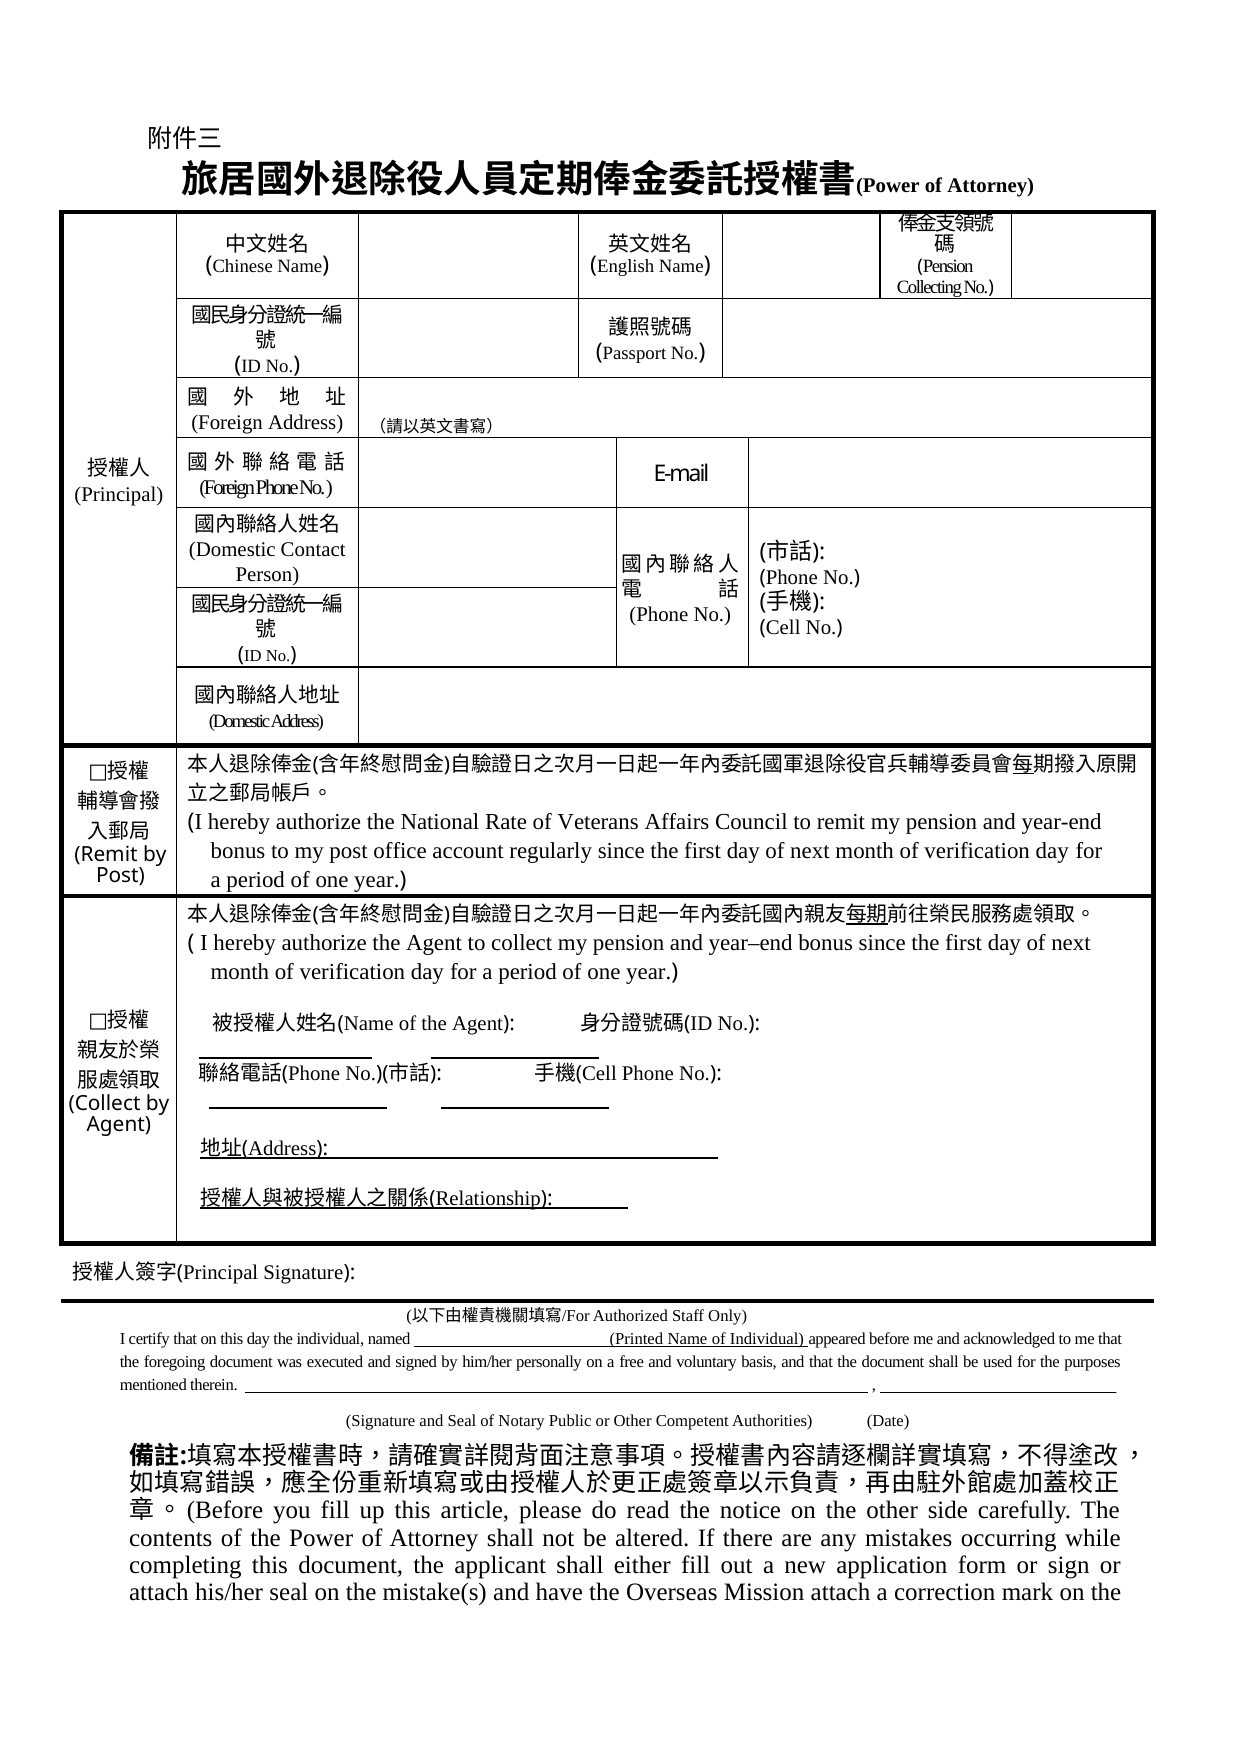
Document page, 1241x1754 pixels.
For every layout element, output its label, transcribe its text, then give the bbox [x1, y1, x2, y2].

text I certify that on this day the individual, named (Printed Name of Individual) appeared before me and acknowledged to me that the foregoing document was executed and signed by him/her personally on a free and voluntary basis, and that the document shall be used for the purposes mentioned therein. , [119, 1326, 1122, 1395]
table_cell [359, 588, 616, 666]
table_cell E-mail [617, 438, 748, 507]
table_cell 授權人 (Principal) [64, 214, 176, 743]
table_cell 英文姓名 (English Name) [579, 214, 722, 297]
text 附件三 [148, 118, 1122, 154]
table_cell 國民身分證統一編號 (ID No.) [177, 299, 358, 377]
table_cell 本人退除俸金(含年終慰問金)自驗證日之次月一日起一年內委託國軍退除役官兵輔導委員會每期撥入原開立之郵局帳戶。 (I hereby authorize the National Rate of Veterans Affairs Council to remit my pension and year-end bonus to my post office account regularly since the first day of next month of verification day for a period of one year.) [177, 748, 1151, 893]
text (以下由權責機關填寫/For Authorized Staff Only) [148, 1303, 1122, 1326]
table_cell □授權 親友於榮服處領取 (Collect by Agent) [64, 898, 176, 1241]
table_cell [359, 438, 616, 507]
table_cell □授權 輔導會撥入郵局 (Remit by Post) [64, 748, 176, 893]
table_cell [723, 299, 1151, 377]
table_cell [359, 214, 578, 297]
table_cell 俸金支領號碼 (Pension Collecting No.) [881, 214, 1011, 297]
table_cell 護照號碼 (Passport No.) [579, 299, 722, 377]
table_cell [723, 214, 879, 297]
table_cell 國外聯絡電話 (Foreign Phone No. ) [177, 438, 358, 507]
text (Signature and Seal of Notary Public or Other Competent Authorities) (Date) [148, 1408, 1122, 1431]
table_cell 國內聯絡人電話 (Phone No.) [617, 508, 748, 666]
table_cell [359, 299, 578, 377]
table_cell [359, 668, 1151, 743]
table_cell (市話): (Phone No.) (手機): (Cell No.) [749, 508, 1151, 666]
table_cell 國內聯絡人姓名 (Domestic Contact Person) [177, 508, 358, 587]
table_cell 本人退除俸金(含年終慰問金)自驗證日之次月一日起一年內委託國內親友每期前往榮民服務處領取。 ( I hereby authorize the Agent to collect my pension and year–end bonus since the first day of next month of verification day for a period of one year.) 被授權人姓名(Name of the Agent): 身分證號碼(ID No.): 聯絡電話(Phone No.)(市話): 手機(Cell Phone No.): 地址(Address): 授權人與被授權人之關係(Relationship): [177, 898, 1151, 1241]
table_cell 國外地址 (Foreign Address) [177, 378, 358, 437]
table_cell 授權人簽字(Principal Signature): [61, 1246, 1153, 1299]
table_cell 國民身分證統一編號 (ID No.) [177, 588, 358, 666]
table_cell （請以英文書寫） [359, 378, 1151, 437]
table_cell [749, 438, 1151, 507]
text 備註:填寫本授權書時，請確實詳閱背面注意事項。授權書內容請逐欄詳實填寫，不得塗改，如填寫錯誤，應全份重新填寫或由授權人於更正處簽章以示負責，再由駐外館處加蓋校正章。(Before you fill up this article, please do read the notice on the other side carefully. The contents of the Power of Attorney shall not be altered. If there are any mistakes occurring while completing this document, the applicant shall either fill out a new application form or sign or attach his/her seal on the mistake(s) and have the Overseas Mission attach a correction mark on the mistake(s) as proof of the truthfulness of the document.) [129, 1443, 1122, 1606]
table_header 旅居國外退除役人員定期俸金委託授權書(Power of Attorney) [61, 154, 1153, 209]
table_cell [1012, 214, 1151, 297]
table_cell 中文姓名 (Chinese Name) [177, 214, 358, 297]
table_cell 國內聯絡人地址 (Domestic Address) [177, 668, 358, 743]
table_cell [359, 508, 616, 587]
